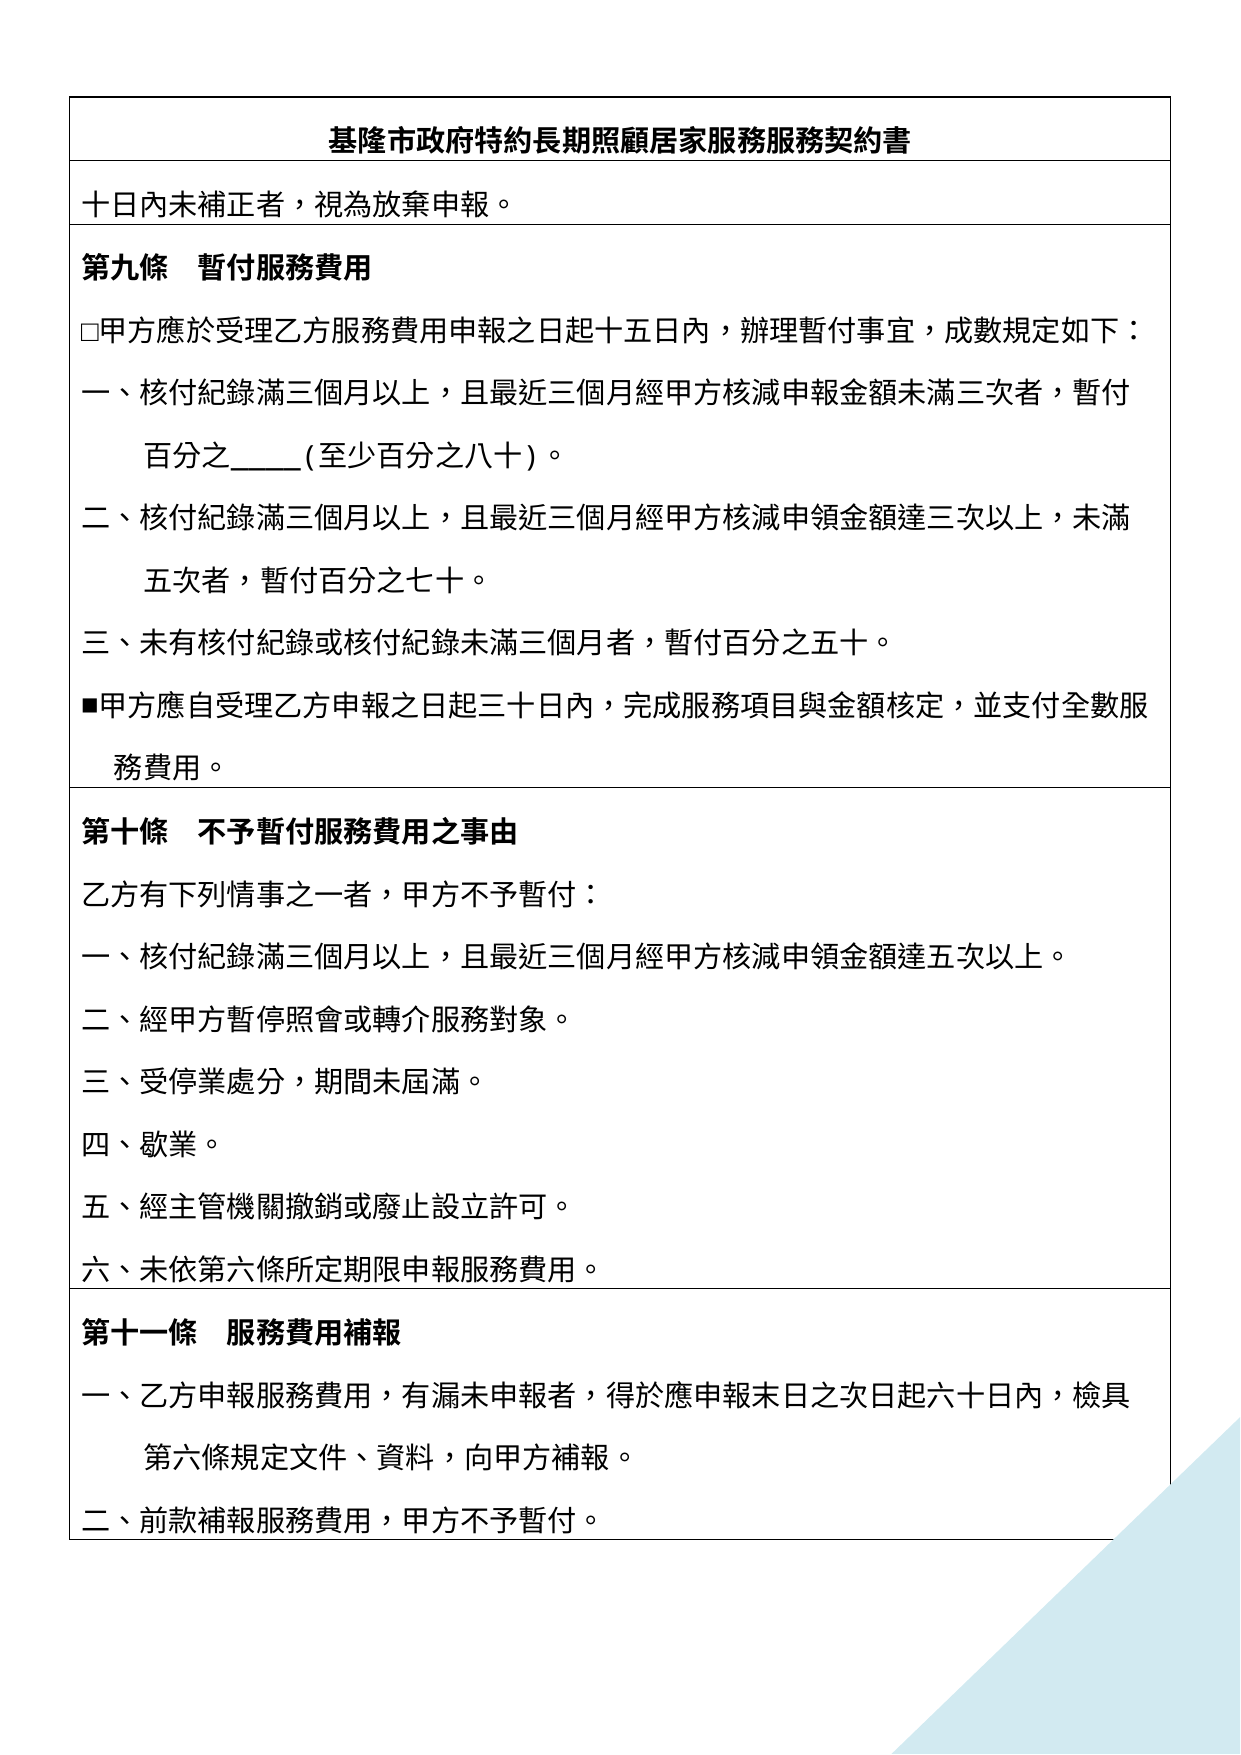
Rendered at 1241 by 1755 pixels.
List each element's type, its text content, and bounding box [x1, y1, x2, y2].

table_header 基隆市政府特約長期照顧居家服務服務契約書 [70, 98, 1170, 160]
table_cell 十日內未補正者，視為放棄申報。 [70, 161, 1170, 223]
table_cell 第十一條 服務費用補報 一、乙方申報服務費用，有漏未申報者，得於應申報末日之次日起六十日內，檢具第六條規定文件、資料，向甲方補報。 二、前款補報服務費用，甲方不予暫付。 [70, 1289, 1170, 1539]
table_cell 第九條 暫付服務費用 □甲方應於受理乙方服務費用申報之日起十五日內，辦理暫付事宜，成數規定如下： 一、核付紀錄滿三個月以上，且最近三個月經甲方核減申報金額未滿三次者，暫付百分之____(至少百分之八十)。 二、核付紀錄滿三個月以上，且最近三個月經甲方核減申領金額達三次以上，未滿五次者，暫付百分之七十。 三、未有核付紀錄或核付紀錄未滿三個月者，暫付百分之五十。 ■甲方應自受理乙方申報之日起三十日內，完成服務項目與金額核定，並支付全數服務費用。 [70, 225, 1170, 787]
table_cell 第十條 不予暫付服務費用之事由 乙方有下列情事之一者，甲方不予暫付： 一、核付紀錄滿三個月以上，且最近三個月經甲方核減申領金額達五次以上。 二、經甲方暫停照會或轉介服務對象。 三、受停業處分，期間未屆滿。 四、歇業。 五、經主管機關撤銷或廢止設立許可。 六、未依第六條所定期限申報服務費用。 [70, 788, 1170, 1288]
